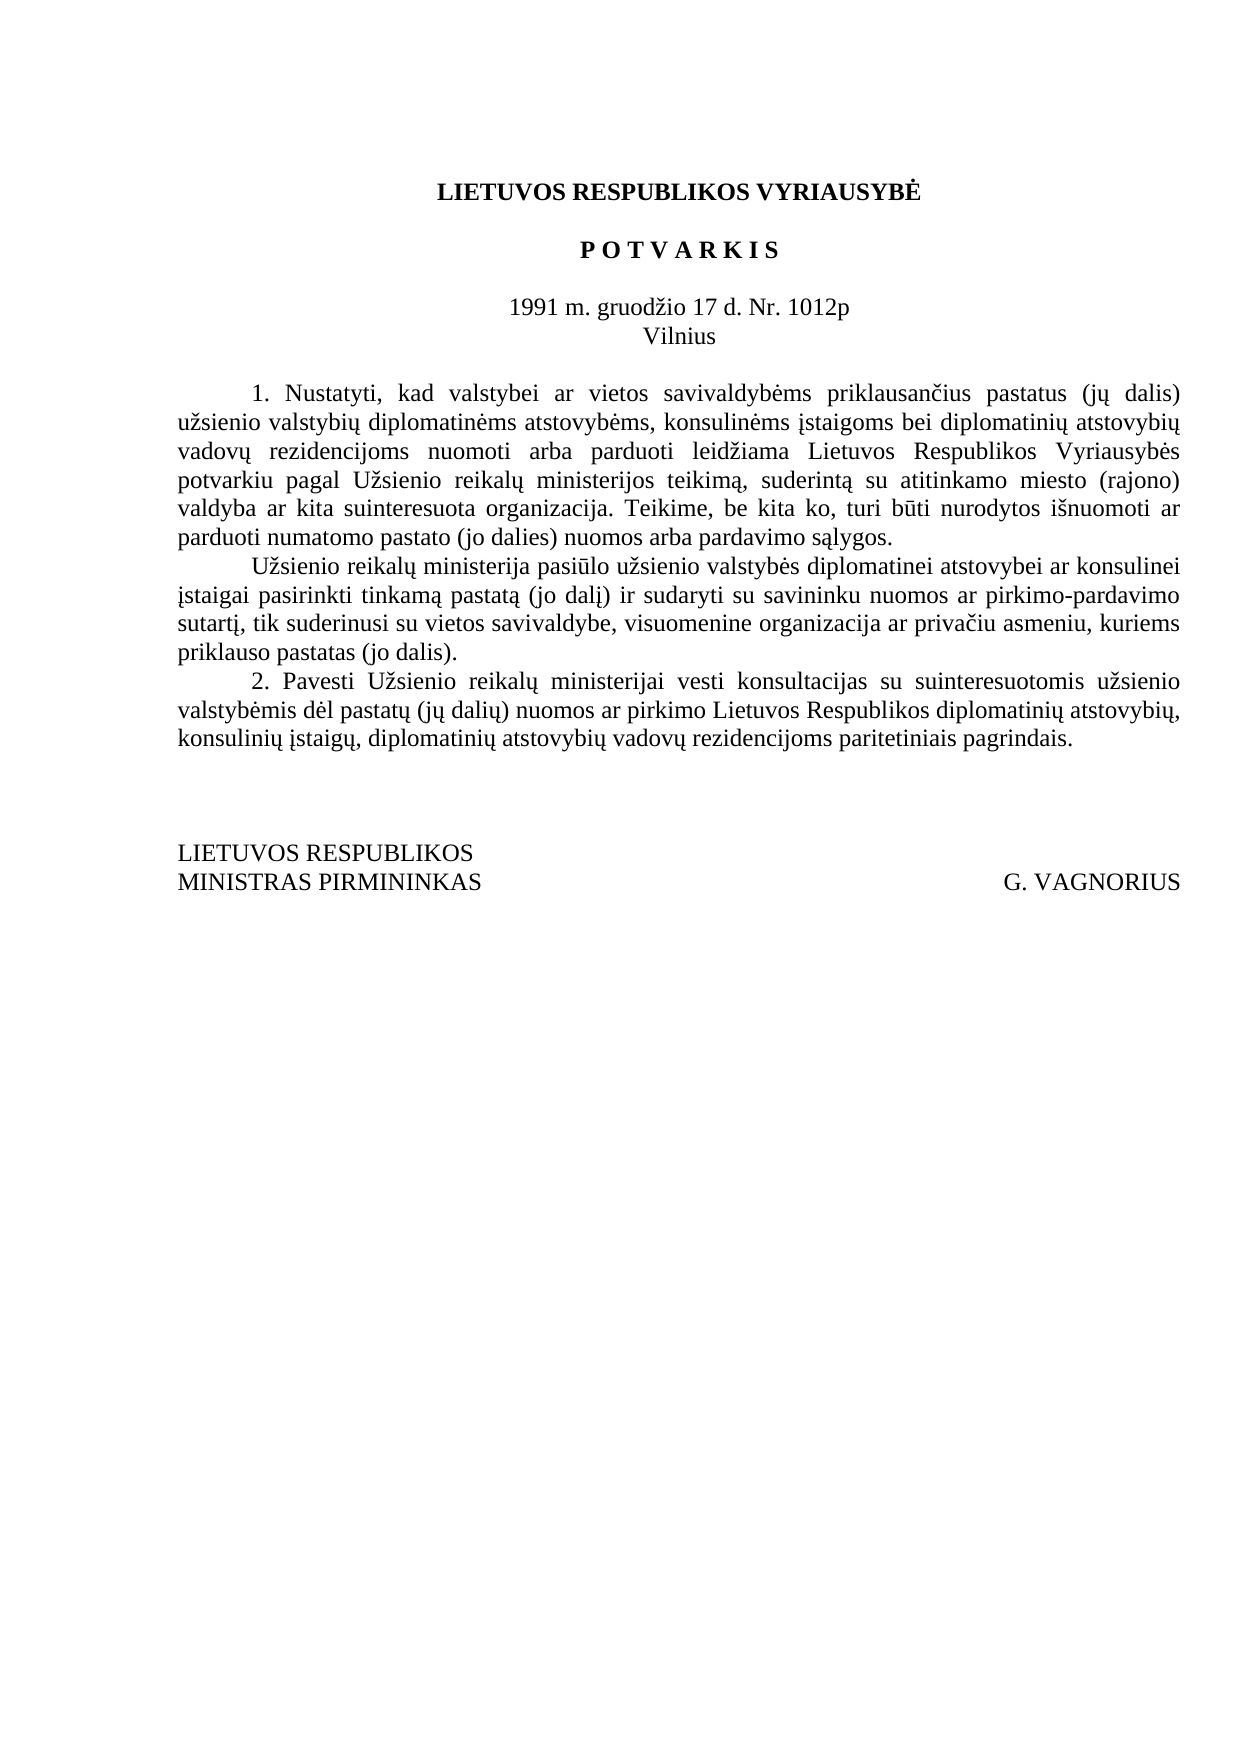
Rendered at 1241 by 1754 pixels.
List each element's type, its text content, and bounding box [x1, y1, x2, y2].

text MINISTRAS PIRMININKAS G. VAGNORIUS [177, 867, 1181, 896]
text Vilnius [177, 321, 1181, 350]
text Užsienio reikalų ministerija pasiūlo užsienio valstybės diplomatinei atstovybei ar konsulinei įstaigai pasirinkti tinkamą pastatą (jo dalį) ir sudaryti su savininku nuomos ar pirkimo-pardavimo sutartį, tik suderinusi su vietos savivaldybe, visuomenine organizacija ar privačiu asmeniu, kuriems priklauso pastatas (jo dalis). [177, 551, 1181, 666]
text LIETUVOS RESPUBLIKOS VYRIAUSYBĖ [177, 177, 1181, 206]
text P O T V A R K I S [177, 235, 1181, 263]
text 2. Pavesti Užsienio reikalų ministerijai vesti konsultacijas su suinteresuotomis užsienio valstybėmis dėl pastatų (jų dalių) nuomos ar pirkimo Lietuvos Respublikos diplomatinių atstovybių, konsulinių įstaigų, diplomatinių atstovybių vadovų rezidencijoms paritetiniais pagrindais. [177, 666, 1181, 752]
text 1991 m. gruodžio 17 d. Nr. 1012p [177, 292, 1181, 321]
text 1. Nustatyti, kad valstybei ar vietos savivaldybėms priklausančius pastatus (jų dalis) užsienio valstybių diplomatinėms atstovybėms, konsulinėms įstaigoms bei diplomatinių atstovybių vadovų rezidencijoms nuomoti arba parduoti leidžiama Lietuvos Respublikos Vyriausybės potvarkiu pagal Užsienio reikalų ministerijos teikimą, suderintą su atitinkamo miesto (rajono) valdyba ar kita suinteresuota organizacija. Teikime, be kita ko, turi būti nurodytos išnuomoti ar parduoti numatomo pastato (jo dalies) nuomos arba pardavimo sąlygos. [177, 378, 1181, 551]
text LIETUVOS RESPUBLIKOS [177, 838, 1181, 867]
